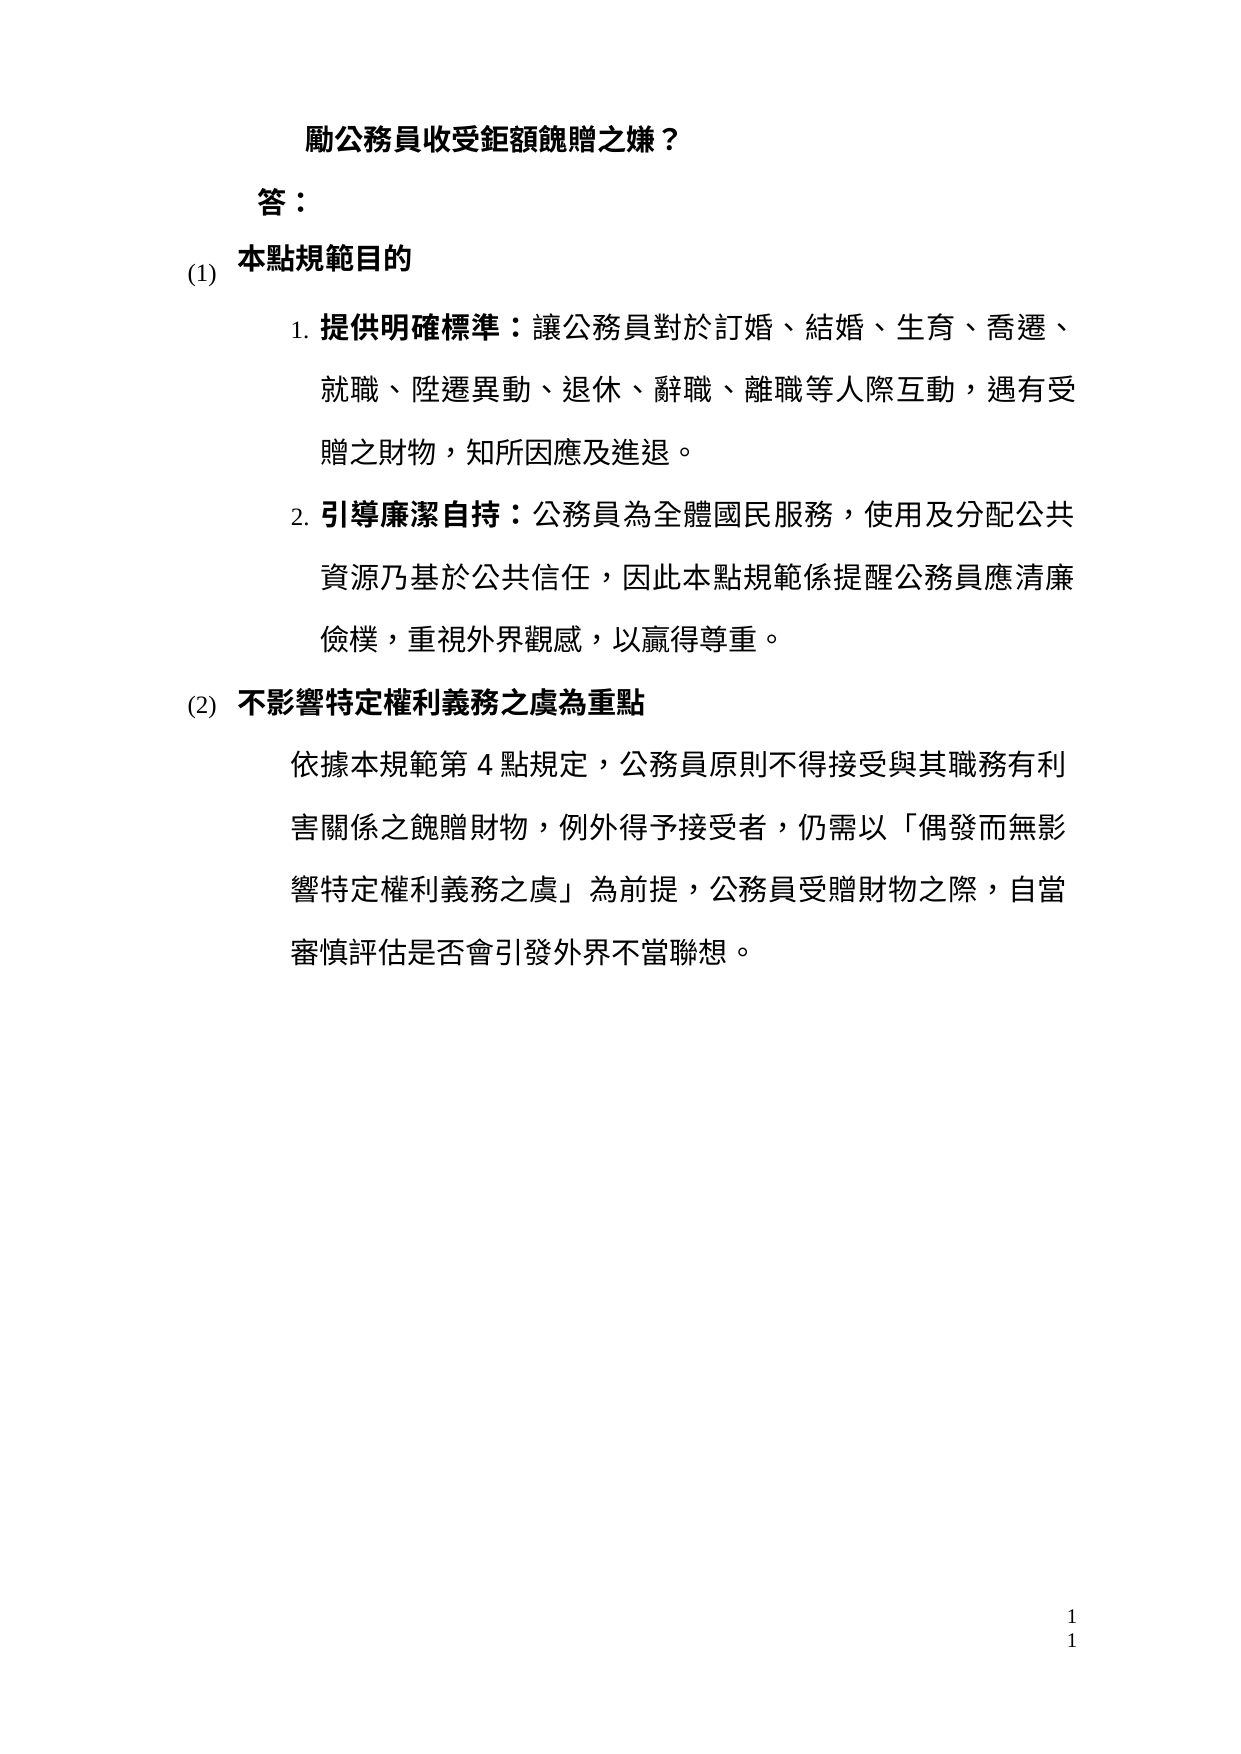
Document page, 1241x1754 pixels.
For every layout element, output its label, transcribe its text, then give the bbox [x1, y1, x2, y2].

list 勵公務員收受鉅額餽贈之嫌？ [187, 96, 1069, 159]
list 引導廉潔自持：公務員為全體國民服務，使用及分配公共資源乃基於公共信任，因此本點規範係提醒公務員應清廉、儉樸，重視外界觀感，以贏得尊重。 [291, 471, 1076, 659]
list 不影響特定權利義務之虞為重點 [187, 659, 1069, 721]
list 本點規範目的 [187, 221, 1069, 284]
text 依據本規範第4點規定，公務員原則不得接受與其職務有利害關係之餽贈財物，例外得予接受者，仍需以「偶發而無影響特定權利義務之虞」為前提，公務員受贈財物之際，自當審慎評估是否會引發外界不當聯想。 [290, 721, 1069, 971]
list 提供明確標準：讓公務員對於訂婚、結婚、生育、喬遷、就職、陞遷異動、退休、辭職、離職等人際互動，遇有受贈之財物，知所因應及進退。 [290, 284, 1076, 471]
text 答： [187, 159, 1069, 221]
